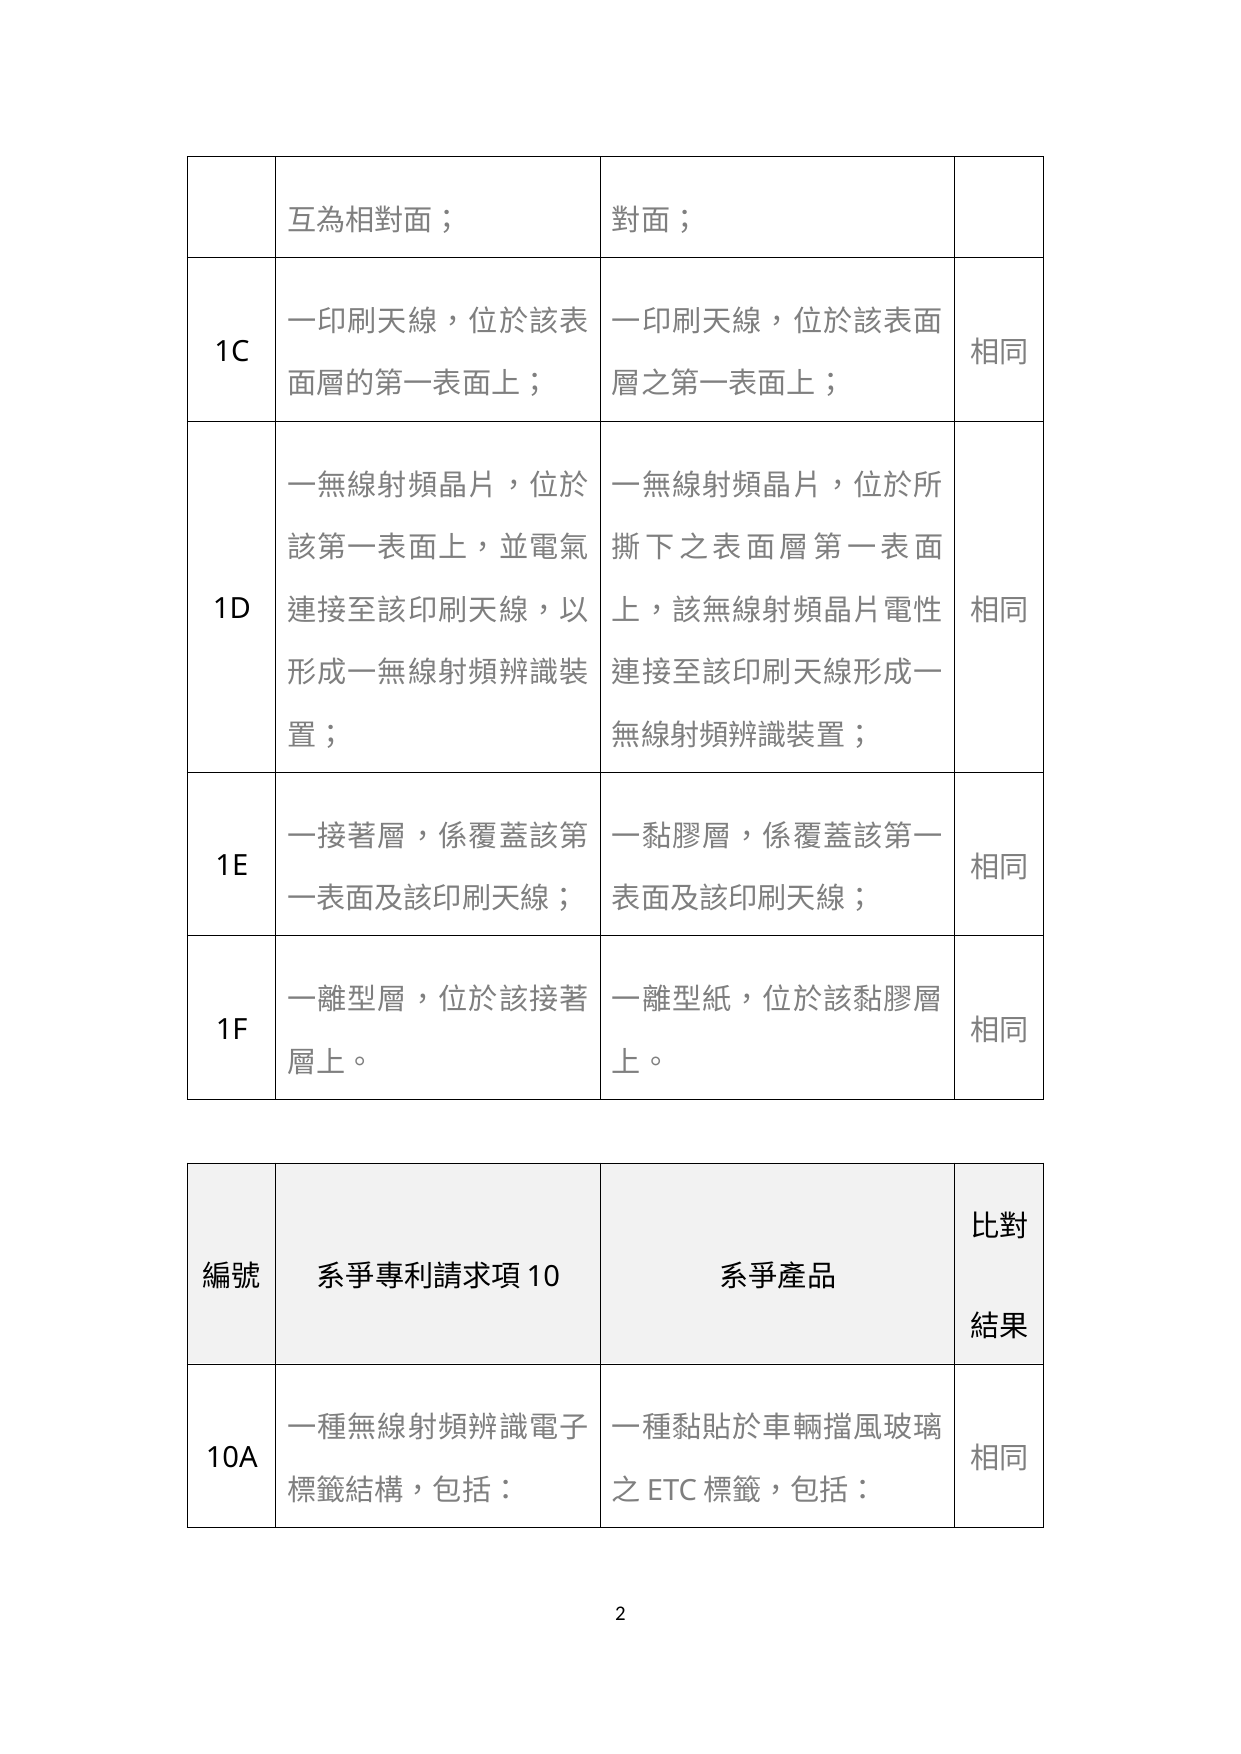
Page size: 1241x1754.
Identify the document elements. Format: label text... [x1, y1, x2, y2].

table_cell 一無線射頻晶片，位於所撕下之表面層第一表面上，該無線射頻晶片電性連接至該印刷天線形成一無線射頻辨識裝置； [601, 422, 954, 772]
table_cell 一印刷天線，位於該表面層之第一表面上； [601, 258, 954, 421]
table_cell 1C [188, 258, 275, 421]
table_cell 一無線射頻晶片，位於該第一表面上，並電氣連接至該印刷天線，以形成一無線射頻辨識裝置； [276, 422, 600, 772]
table_cell 對面； [601, 157, 954, 257]
table_cell 一黏膠層，係覆蓋該第一表面及該印刷天線； [601, 773, 954, 935]
table_cell 1F [188, 936, 275, 1099]
table_header 比對 結果 [955, 1164, 1043, 1363]
table_header 系爭專利請求項10 [276, 1164, 600, 1363]
table_cell 1E [188, 773, 275, 935]
table_cell 10A [188, 1365, 275, 1527]
table_cell 相同 [955, 1365, 1043, 1527]
table_cell 一離型紙，位於該黏膠層上。 [601, 936, 954, 1099]
table_cell 一印刷天線，位於該表面層的第一表面上； [276, 258, 600, 421]
table_cell 相同 [955, 422, 1043, 772]
table_cell 1D [188, 422, 275, 772]
table_cell 一離型層，位於該接著層上。 [276, 936, 600, 1099]
table_cell [955, 157, 1043, 257]
table_cell 一種黏貼於車輛擋風玻璃之ETC標籤，包括： [601, 1365, 954, 1527]
table_cell 相同 [955, 258, 1043, 421]
table_header 系爭產品 [601, 1164, 954, 1363]
table_header 編號 [188, 1164, 275, 1363]
table_cell 相同 [955, 936, 1043, 1099]
table_cell 一接著層，係覆蓋該第一表面及該印刷天線； [276, 773, 600, 935]
table_cell 互為相對面； [276, 157, 600, 257]
table_cell 相同 [955, 773, 1043, 935]
table_cell [188, 157, 275, 257]
table_cell 一種無線射頻辨識電子標籤結構，包括： [276, 1365, 600, 1527]
